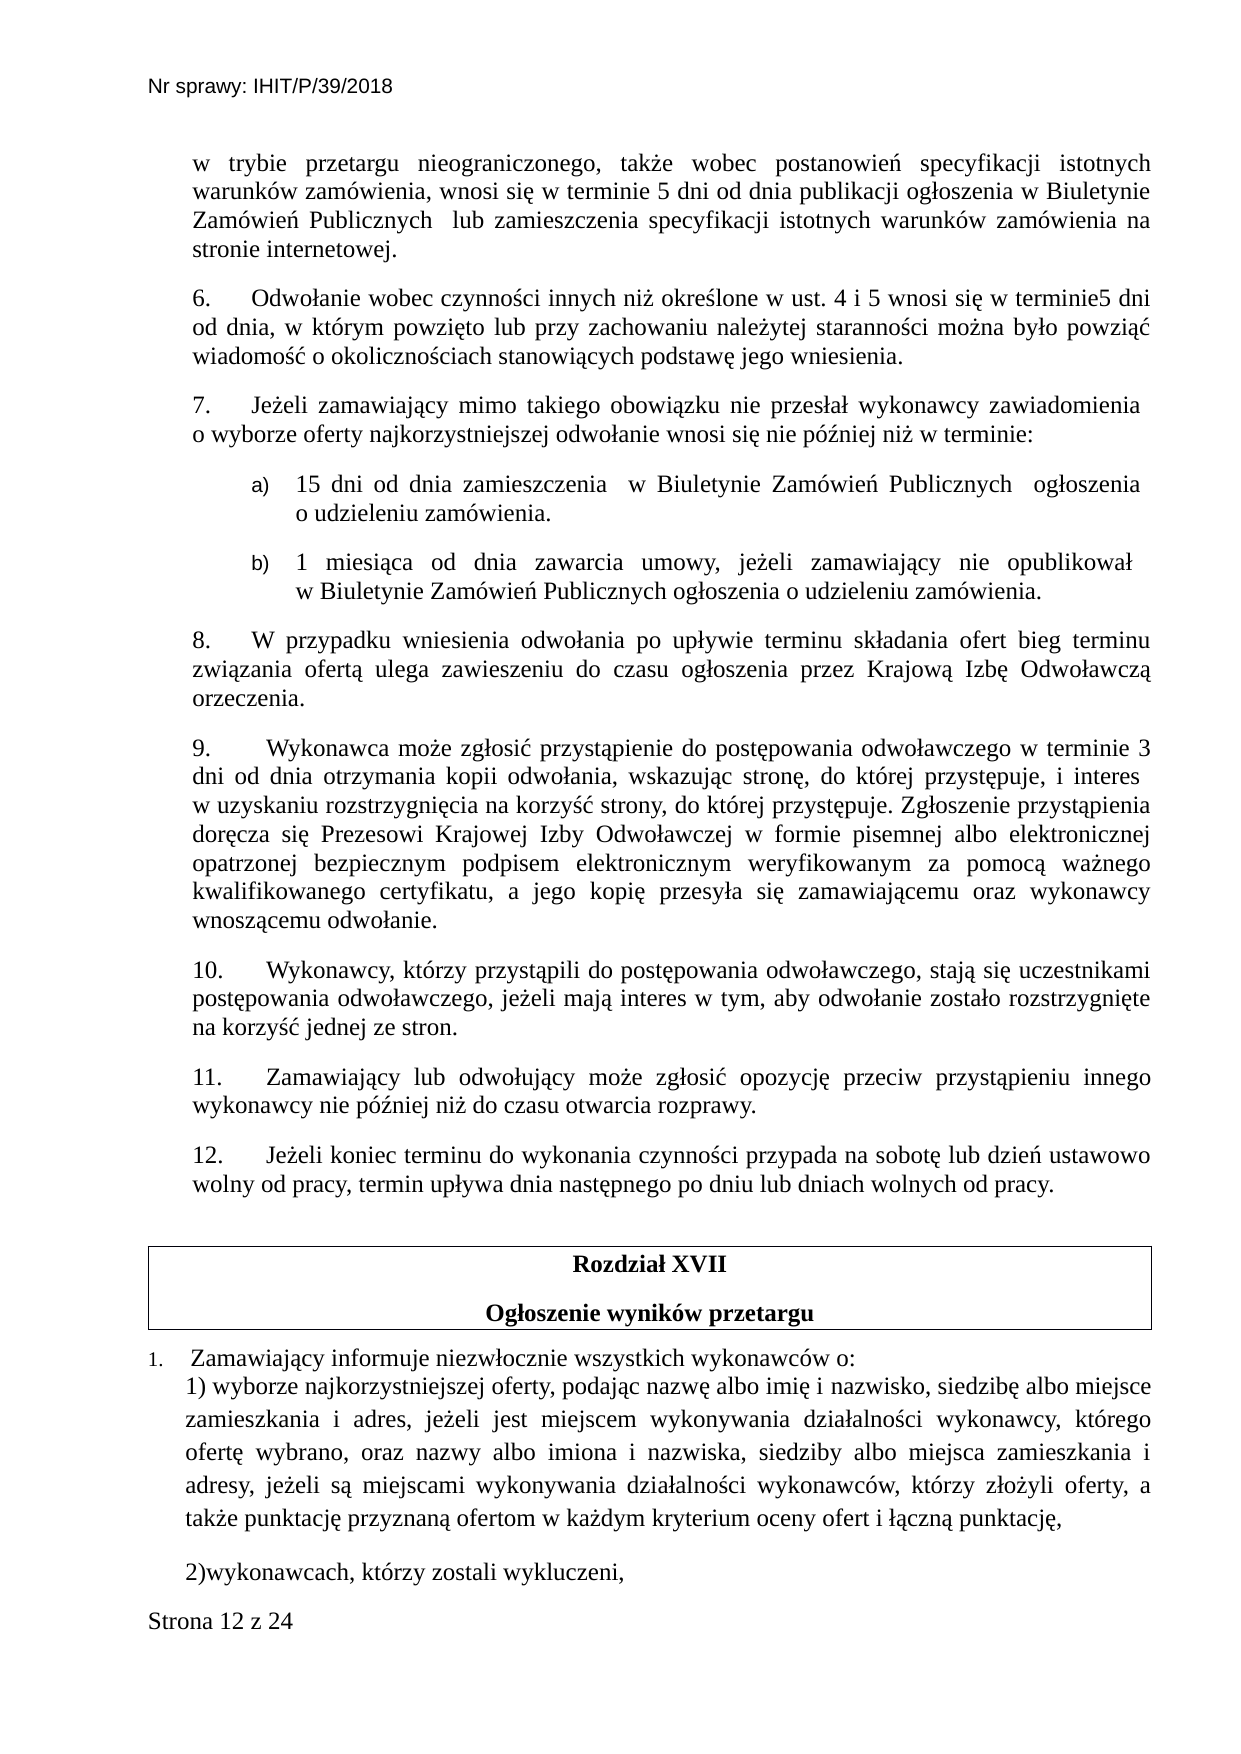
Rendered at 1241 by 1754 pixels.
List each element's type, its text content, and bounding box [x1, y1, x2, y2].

list Wykonawca może zgłosić przystąpienie do postępowania odwoławczego w terminie 3 dni od dnia otrzymania kopii odwołania, wskazując stronę, do której przystępuje, i interes w uzyskaniu rozstrzygnięcia na korzyść strony, do której przystępuje. Zgłoszenie przystąpienia doręcza się Prezesowi Krajowej Izby Odwoławczej w formie pisemnej albo elektronicznej opatrzonej bezpiecznym podpisem elektronicznym weryfikowanym za pomocą ważnego kwalifikowanego certyfikatu, a jego kopię przesyła się zamawiającemu oraz wykonawcy wnoszącemu odwołanie. [192, 733, 1152, 934]
list Jeżeli koniec terminu do wykonania czynności przypada na sobotę lub dzień ustawowo wolny od pracy, termin upływa dnia następnego po dniu lub dniach wolnych od pracy. [192, 1140, 1152, 1198]
text Ogłoszenie wyników przetargu [149, 1295, 1151, 1329]
list Zamawiający informuje niezwłocznie wszystkich wykonawców o: [148, 1343, 1152, 1371]
list Odwołanie wobec czynności innych niż określone w ust. 4 i 5 wnosi się w terminie5 dni od dnia, w którym powzięto lub przy zachowaniu należytej staranności można było powziąć wiadomość o okolicznościach stanowiących podstawę jego wniesienia. [192, 283, 1152, 370]
list 1 miesiąca od dnia zawarcia umowy, jeżeli zamawiający nie opublikował w Biuletynie Zamówień Publicznych ogłoszenia o udzieleniu zamówienia. [251, 547, 1152, 605]
list w trybie przetargu nieograniczonego, także wobec postanowień specyfikacji istotnych warunków zamówienia, wnosi się w terminie 5 dni od dnia publikacji ogłoszenia w Biuletynie Zamówień Publicznych lub zamieszczenia specyfikacji istotnych warunków zamówienia na stronie internetowej. [192, 148, 1152, 263]
list Zamawiający lub odwołujący może zgłosić opozycję przeciw przystąpieniu innego wykonawcy nie później niż do czasu otwarcia rozprawy. [192, 1062, 1152, 1119]
list W przypadku wniesienia odwołania po upływie terminu składania ofert bieg terminu związania ofertą ulega zawieszeniu do czasu ogłoszenia przez Krajową Izbę Odwoławczą orzeczenia. [192, 626, 1152, 712]
list Jeżeli zamawiający mimo takiego obowiązku nie przesłał wykonawcy zawiadomienia o wyborze oferty najkorzystniejszej odwołanie wnosi się nie później niż w terminie: [192, 391, 1152, 448]
subtitle Rozdział XVII [149, 1247, 1151, 1277]
list Wykonawcy, którzy przystąpili do postępowania odwoławczego, stają się uczestnikami postępowania odwoławczego, jeżeli mają interes w tym, aby odwołanie zostało rozstrzygnięte na korzyść jednej ze stron. [192, 955, 1152, 1041]
text 1) wyborze najkorzystniejszej oferty, podając nazwę albo imię i nazwisko, siedzibę albo miejsce zamieszkania i adres, jeżeli jest miejscem wykonywania działalności wykonawcy, którego ofertę wybrano, oraz nazwy albo imiona i nazwiska, siedziby albo miejsca zamieszkania i adresy, jeżeli są miejscami wykonywania działalności wykonawców, którzy złożyli oferty, a także punktację przyznaną ofertom w każdym kryterium oceny ofert i łączną punktację, [185, 1371, 1152, 1532]
list 15 dni od dnia zamieszczenia w Biuletynie Zamówień Publicznych ogłoszenia o udzieleniu zamówienia. [251, 469, 1152, 526]
text 2)wykonawcach, którzy zostali wykluczeni, [185, 1557, 1152, 1586]
